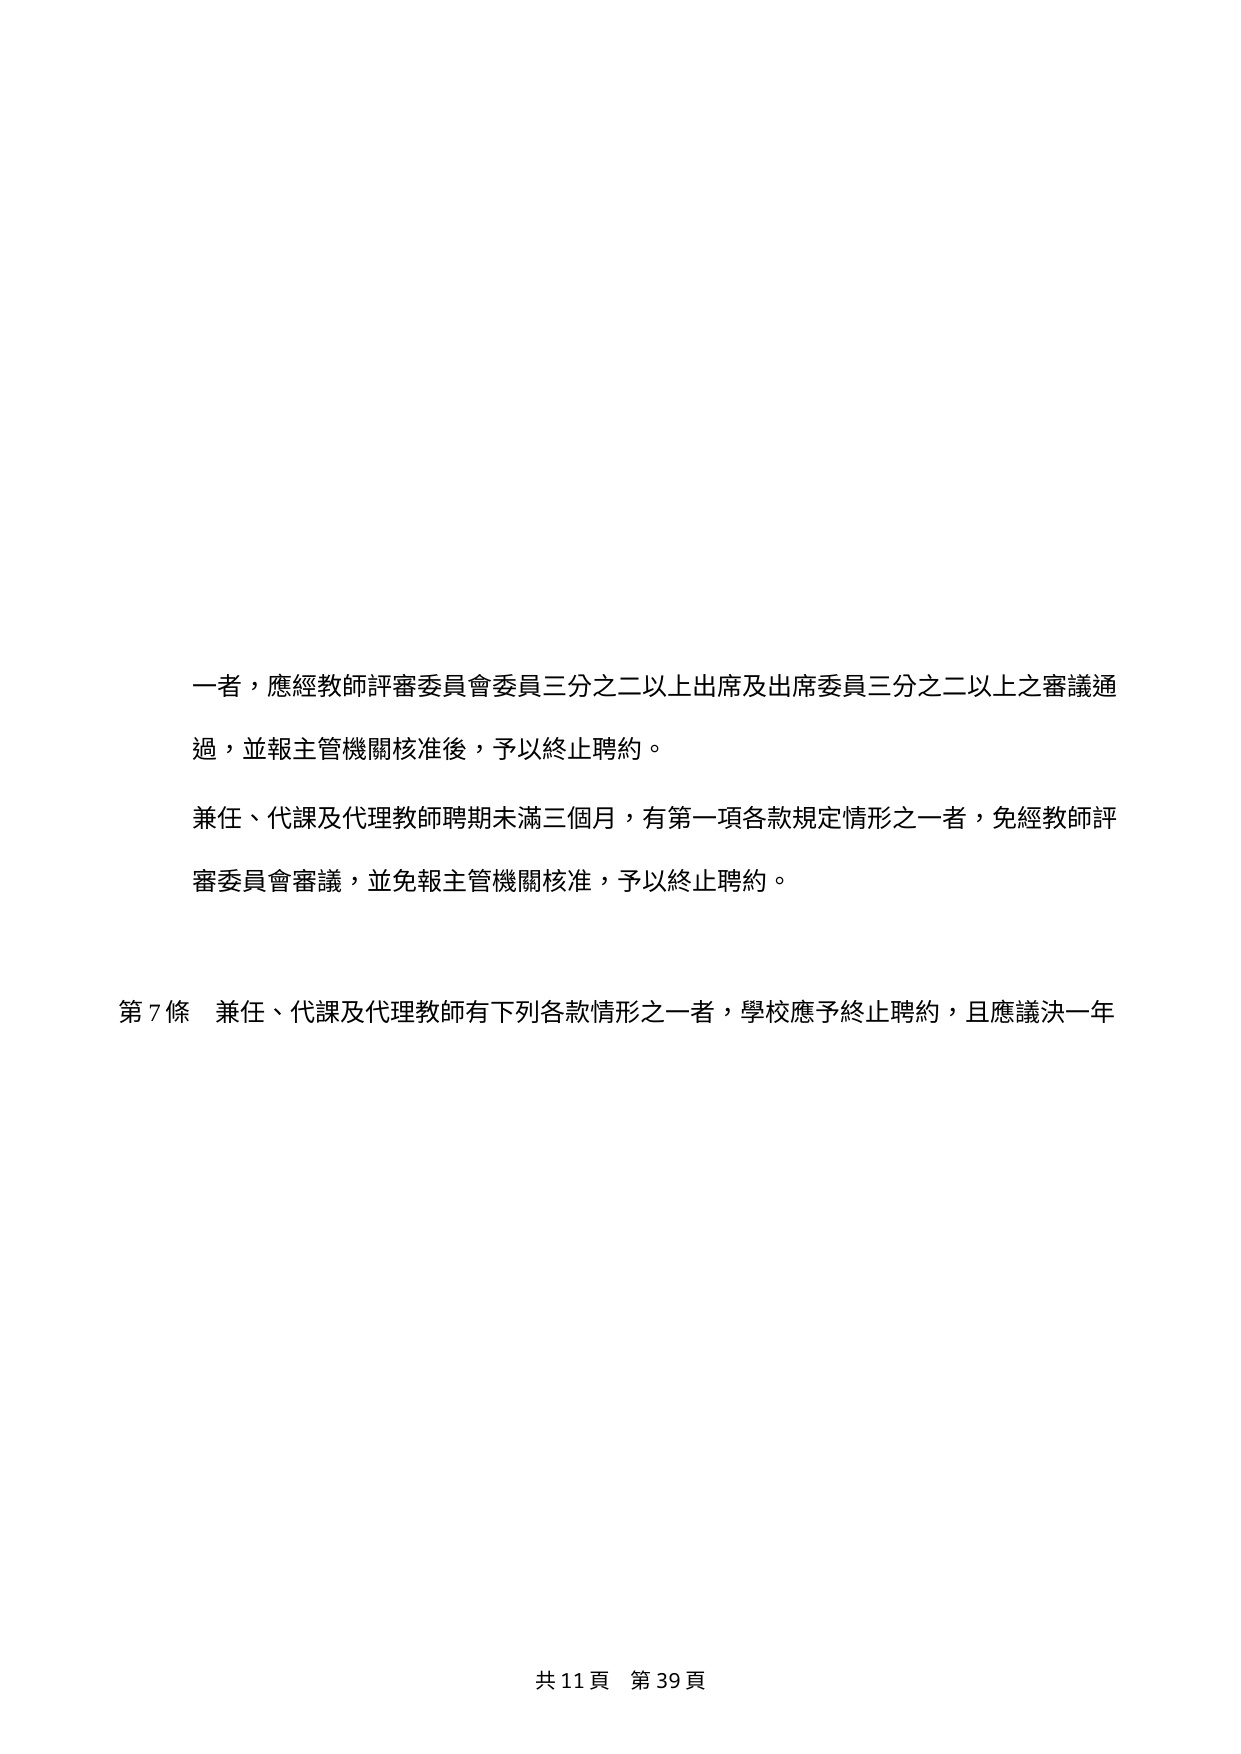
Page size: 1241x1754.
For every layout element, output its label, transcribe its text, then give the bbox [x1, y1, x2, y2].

text 第7條 兼任、代課及代理教師有下列各款情形之一者，學校應予終止聘約，且應議決一年 [118, 969, 1122, 1032]
text 兼任、代課及代理教師聘期在三個月以上，有第一項第七款或第十款規定情形之一者，應經教師評審委員會委員三分之二以上出席及出席委員二分之一以上之審議通過，並報主管機關核准後，予以終止聘約；有第一項第八款、第九款或第十一款規定情形之一者，應經教師評審委員會委員三分之二以上出席及出席委員三分之二以上之審議通過，並報主管機關核准後，予以終止聘約。 [192, 643, 1122, 768]
text 兼任、代課及代理教師聘期未滿三個月，有第一項各款規定情形之一者，免經教師評審委員會審議，並免報主管機關核准，予以終止聘約。 [192, 775, 1122, 900]
